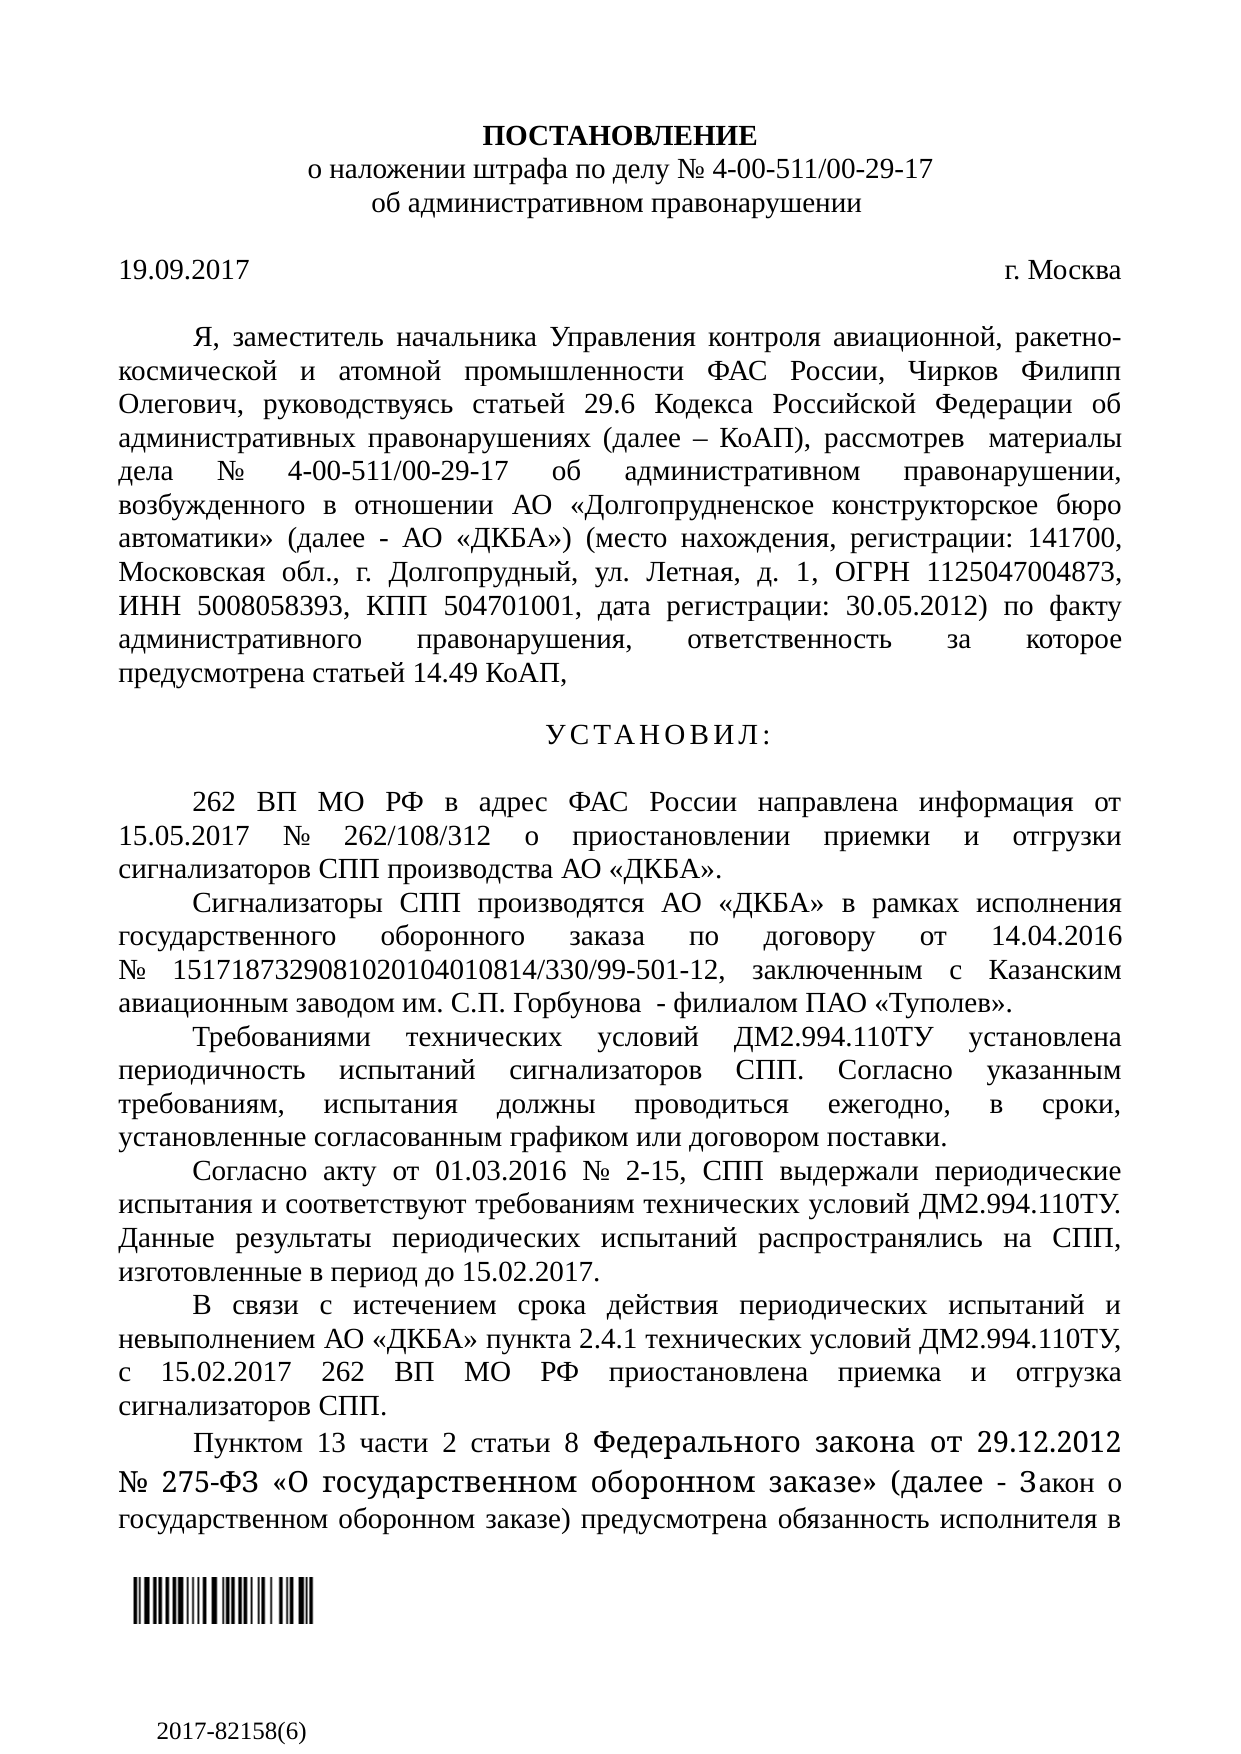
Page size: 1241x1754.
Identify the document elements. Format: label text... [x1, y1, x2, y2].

text УСТАНОВИЛ: [118, 717, 1122, 751]
text ПОСТАНОВЛЕНИЕ [118, 118, 1122, 152]
text об административном правонарушении [118, 185, 1122, 219]
text 19.09.2017 г. Москва [118, 252, 1122, 286]
text Сигнализаторы СПП производятся АО «ДКБА» в рамках исполнения государственного оборонного заказа по договору от 14.04.2016 № 1517187329081020104010814/330/99-501-12, заключенным с Казанским авиационным заводом им. С.П. Горбунова - филиалом ПАО «Туполев». [118, 885, 1122, 1019]
text Согласно акту от 01.03.2016 № 2-15, СПП выдержали периодические испытания и соответствуют требованиям технических условий ДМ2.994.110ТУ. Данные результаты периодических испытаний распространялись на СПП, изготовленные в период до 15.02.2017. [118, 1153, 1122, 1287]
text 262 ВП МО РФ в адрес ФАС России направлена информация от 15.05.2017 № 262/108/312 о приостановлении приемки и отгрузки сигнализаторов СПП производства АО «ДКБА». [118, 784, 1122, 885]
text В связи с истечением срока действия периодических испытаний и невыполнением АО «ДКБА» пункта 2.4.1 технических условий ДМ2.994.110ТУ, с 15.02.2017 262 ВП МО РФ приостановлена приемка и отгрузка сигнализаторов СПП. [118, 1287, 1122, 1421]
text Я, заместитель начальника Управления контроля авиационной, ракетно-космической и атомной промышленности ФАС России, Чирков Филипп Олегович, руководствуясь статьей 29.6 Кодекса Российской Федерации об административных правонарушениях (далее – КоАП), рассмотрев материалы дела № 4-00-511/00-29-17 об административном правонарушении, возбужденного в отношении АО «Долгопрудненское конструкторское бюро автоматики» (далее - АО «ДКБА») (место нахождения, регистрации: 141700, Московская обл., г. Долгопрудный, ул. Летная, д. 1, ОГРН 1125047004873, ИНН 5008058393, КПП 504701001, дата регистрации: 30.05.2012) по факту административного правонарушения, ответственность за которое предусмотрена статьей 14.49 КоАП, [118, 319, 1122, 688]
picture [118, 1577, 331, 1624]
text Требованиями технических условий ДМ2.994.110ТУ установлена периодичность испытаний сигнализаторов СПП. Согласно указанным требованиям, испытания должны проводиться ежегодно, в сроки, установленные согласованным графиком или договором поставки. [118, 1019, 1122, 1153]
text о наложении штрафа по делу № 4-00-511/00-29-17 [118, 152, 1122, 185]
text Пунктом 13 части 2 статьи 8 Федерального закона от 29.12.2012 № 275-ФЗ «О государственном оборонном заказе» (далее - Закон о государственном оборонном заказе) предусмотрена обязанность исполнителя в [118, 1421, 1122, 1534]
